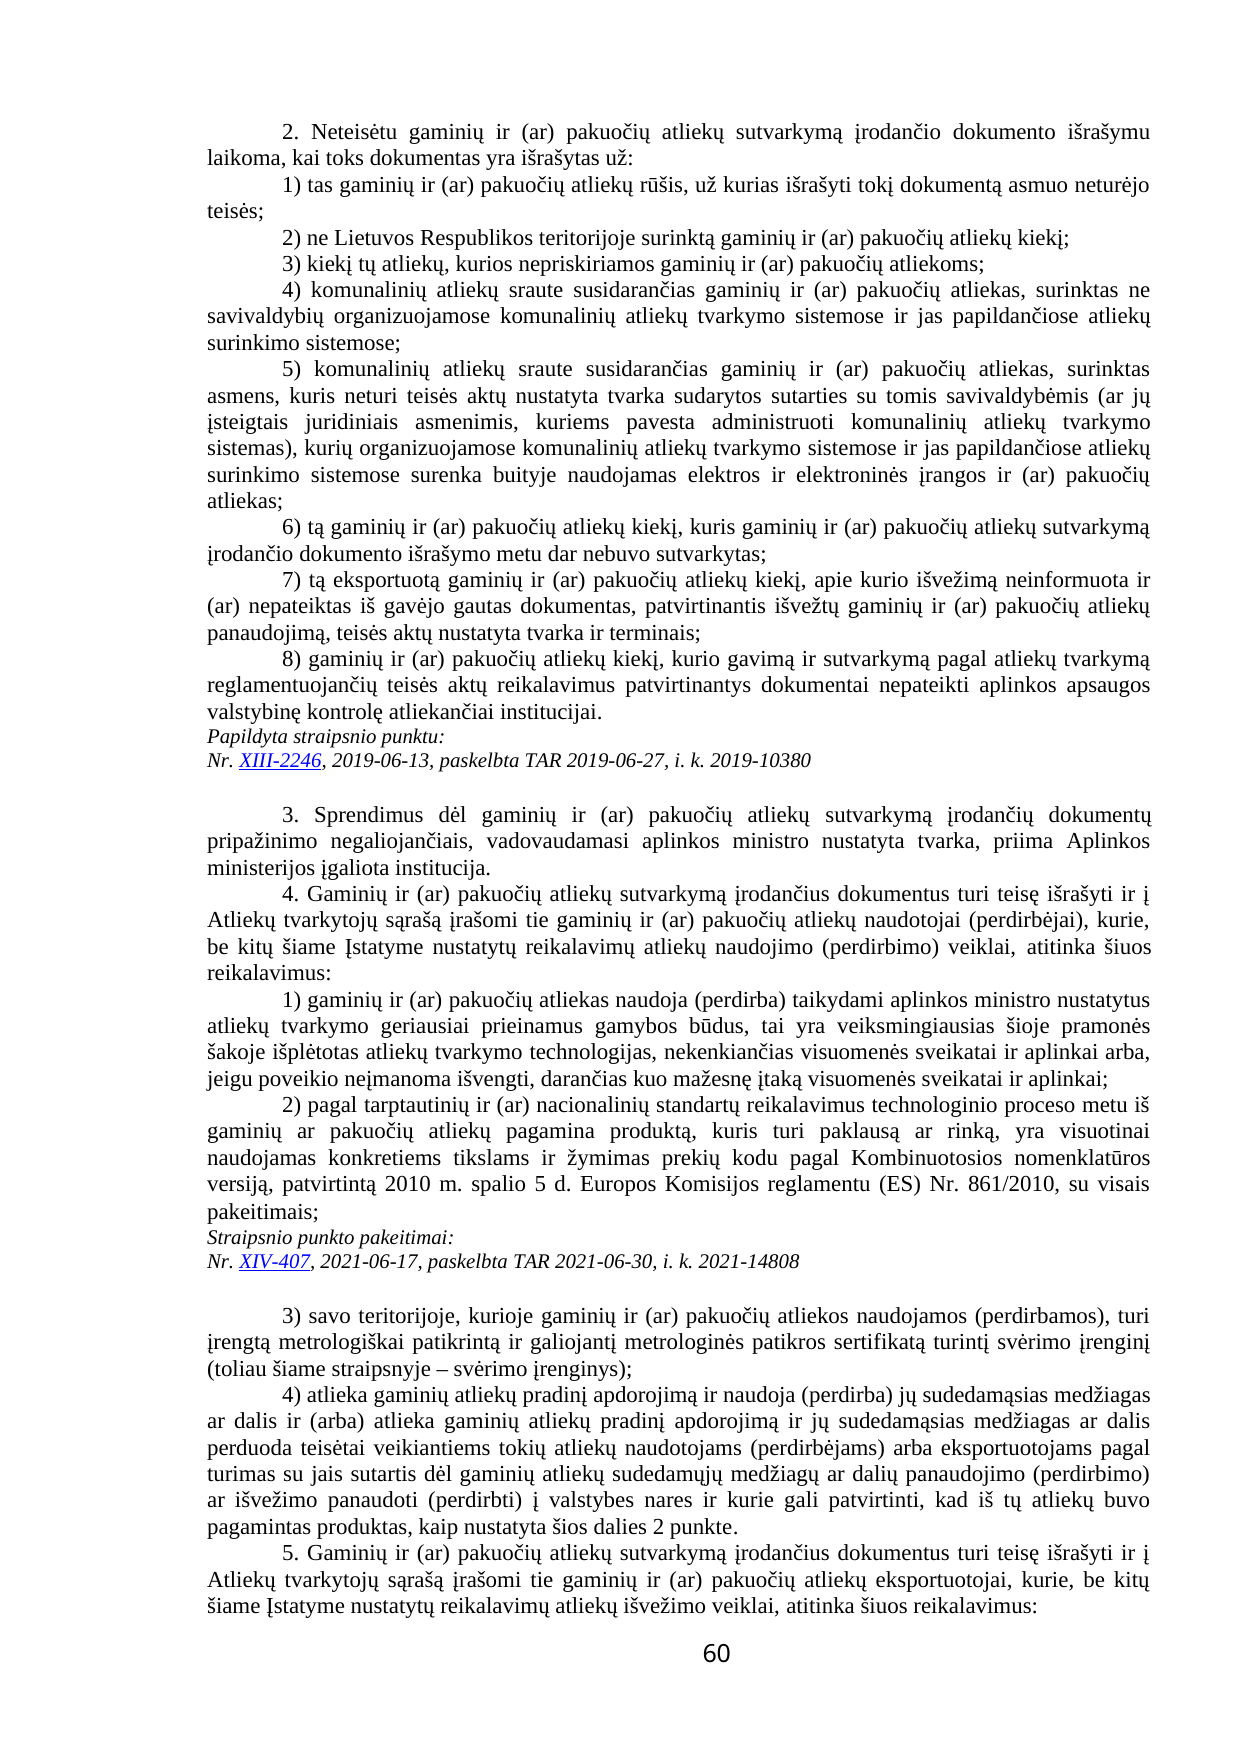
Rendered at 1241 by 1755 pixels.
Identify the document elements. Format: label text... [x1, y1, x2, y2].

text 1) gaminių ir (ar) pakuočių atliekas naudoja (perdirba) taikydami aplinkos ministro nustatytus atliekų tvarkymo geriausiai prieinamus gamybos būdus, tai yra veiksmingiausias šioje pramonės šakoje išplėtotas atliekų tvarkymo technologijas, nekenkiančias visuomenės sveikatai ir aplinkai arba, jeigu poveikio neįmanoma išvengti, darančias kuo mažesnę įtaką visuomenės sveikatai ir aplinkai; [207, 986, 1152, 1091]
text 2) ne Lietuvos Respublikos teritorijoje surinktą gaminių ir (ar) pakuočių atliekų kiekį; [207, 223, 1152, 250]
text 5) komunalinių atliekų sraute susidarančias gaminių ir (ar) pakuočių atliekas, surinktas asmens, kuris neturi teisės aktų nustatyta tvarka sudarytos sutarties su tomis savivaldybėmis (ar jų įsteigtais juridiniais asmenimis, kuriems pavesta administruoti komunalinių atliekų tvarkymo sistemas), kurių organizuojamose komunalinių atliekų tvarkymo sistemose ir jas papildančiose atliekų surinkimo sistemose surenka buityje naudojamas elektros ir elektroninės įrangos ir (ar) pakuočių atliekas; [207, 355, 1152, 513]
text 8) gaminių ir (ar) pakuočių atliekų kiekį, kurio gavimą ir sutvarkymą pagal atliekų tvarkymą reglamentuojančių teisės aktų reikalavimus patvirtinantys dokumentai nepateikti aplinkos apsaugos valstybinę kontrolę atliekančiai institucijai. [207, 645, 1152, 724]
text 7) tą eksportuotą gaminių ir (ar) pakuočių atliekų kiekį, apie kurio išvežimą neinformuota ir (ar) nepateiktas iš gavėjo gautas dokumentas, patvirtinantis išvežtų gaminių ir (ar) pakuočių atliekų panaudojimą, teisės aktų nustatyta tvarka ir terminais; [207, 566, 1152, 645]
text 2. Neteisėtu gaminių ir (ar) pakuočių atliekų sutvarkymą įrodančio dokumento išrašymu laikoma, kai toks dokumentas yra išrašytas už: [207, 118, 1152, 171]
text Nr. XIV-407, 2021-06-17, paskelbta TAR 2021-06-30, i. k. 2021-14808 [207, 1249, 1152, 1273]
text 1) tas gaminių ir (ar) pakuočių atliekų rūšis, už kurias išrašyti tokį dokumentą asmuo neturėjo teisės; [207, 171, 1152, 223]
text 3. Sprendimus dėl gaminių ir (ar) pakuočių atliekų sutvarkymą įrodančių dokumentų pripažinimo negaliojančiais, vadovaudamasi aplinkos ministro nustatyta tvarka, priima Aplinkos ministerijos įgaliota institucija. [207, 801, 1152, 880]
text Straipsnio punkto pakeitimai: [207, 1225, 1152, 1249]
text Nr. XIII-2246, 2019-06-13, paskelbta TAR 2019-06-27, i. k. 2019-10380 [207, 748, 1152, 772]
text 4) atlieka gaminių atliekų pradinį apdorojimą ir naudoja (perdirba) jų sudedamąsias medžiagas ar dalis ir (arba) atlieka gaminių atliekų pradinį apdorojimą ir jų sudedamąsias medžiagas ar dalis perduoda teisėtai veikiantiems tokių atliekų naudotojams (perdirbėjams) arba eksportuotojams pagal turimas su jais sutartis dėl gaminių atliekų sudedamųjų medžiagų ar dalių panaudojimo (perdirbimo) ar išvežimo panaudoti (perdirbti) į valstybes nares ir kurie gali patvirtinti, kad iš tų atliekų buvo pagamintas produktas, kaip nustatyta šios dalies 2 punkte. [207, 1381, 1152, 1539]
text 4. Gaminių ir (ar) pakuočių atliekų sutvarkymą įrodančius dokumentus turi teisę išrašyti ir į Atliekų tvarkytojų sąrašą įrašomi tie gaminių ir (ar) pakuočių atliekų naudotojai (perdirbėjai), kurie, be kitų šiame Įstatyme nustatytų reikalavimų atliekų naudojimo (perdirbimo) veiklai, atitinka šiuos reikalavimus: [207, 880, 1152, 986]
text 2) pagal tarptautinių ir (ar) nacionalinių standartų reikalavimus technologinio proceso metu iš gaminių ar pakuočių atliekų pagamina produktą, kuris turi paklausą ar rinką, yra visuotinai naudojamas konkretiems tikslams ir žymimas prekių kodu pagal Kombinuotosios nomenklatūros versiją, patvirtintą 2010 m. spalio 5 d. Europos Komisijos reglamentu (ES) Nr. 861/2010, su visais pakeitimais; [207, 1091, 1152, 1225]
text 3) kiekį tų atliekų, kurios nepriskiriamos gaminių ir (ar) pakuočių atliekoms; [207, 250, 1152, 276]
text 3) savo teritorijoje, kurioje gaminių ir (ar) pakuočių atliekos naudojamos (perdirbamos), turi įrengtą metrologiškai patikrintą ir galiojantį metrologinės patikros sertifikatą turintį svėrimo įrenginį (toliau šiame straipsnyje – svėrimo įrenginys); [207, 1302, 1152, 1381]
text Papildyta straipsnio punktu: [207, 724, 1152, 748]
text 4) komunalinių atliekų sraute susidarančias gaminių ir (ar) pakuočių atliekas, surinktas ne savivaldybių organizuojamose komunalinių atliekų tvarkymo sistemose ir jas papildančiose atliekų surinkimo sistemose; [207, 276, 1152, 355]
text 5. Gaminių ir (ar) pakuočių atliekų sutvarkymą įrodančius dokumentus turi teisę išrašyti ir į Atliekų tvarkytojų sąrašą įrašomi tie gaminių ir (ar) pakuočių atliekų eksportuotojai, kurie, be kitų šiame Įstatyme nustatytų reikalavimų atliekų išvežimo veiklai, atitinka šiuos reikalavimus: [207, 1539, 1152, 1618]
text 6) tą gaminių ir (ar) pakuočių atliekų kiekį, kuris gaminių ir (ar) pakuočių atliekų sutvarkymą įrodančio dokumento išrašymo metu dar nebuvo sutvarkytas; [207, 513, 1152, 566]
